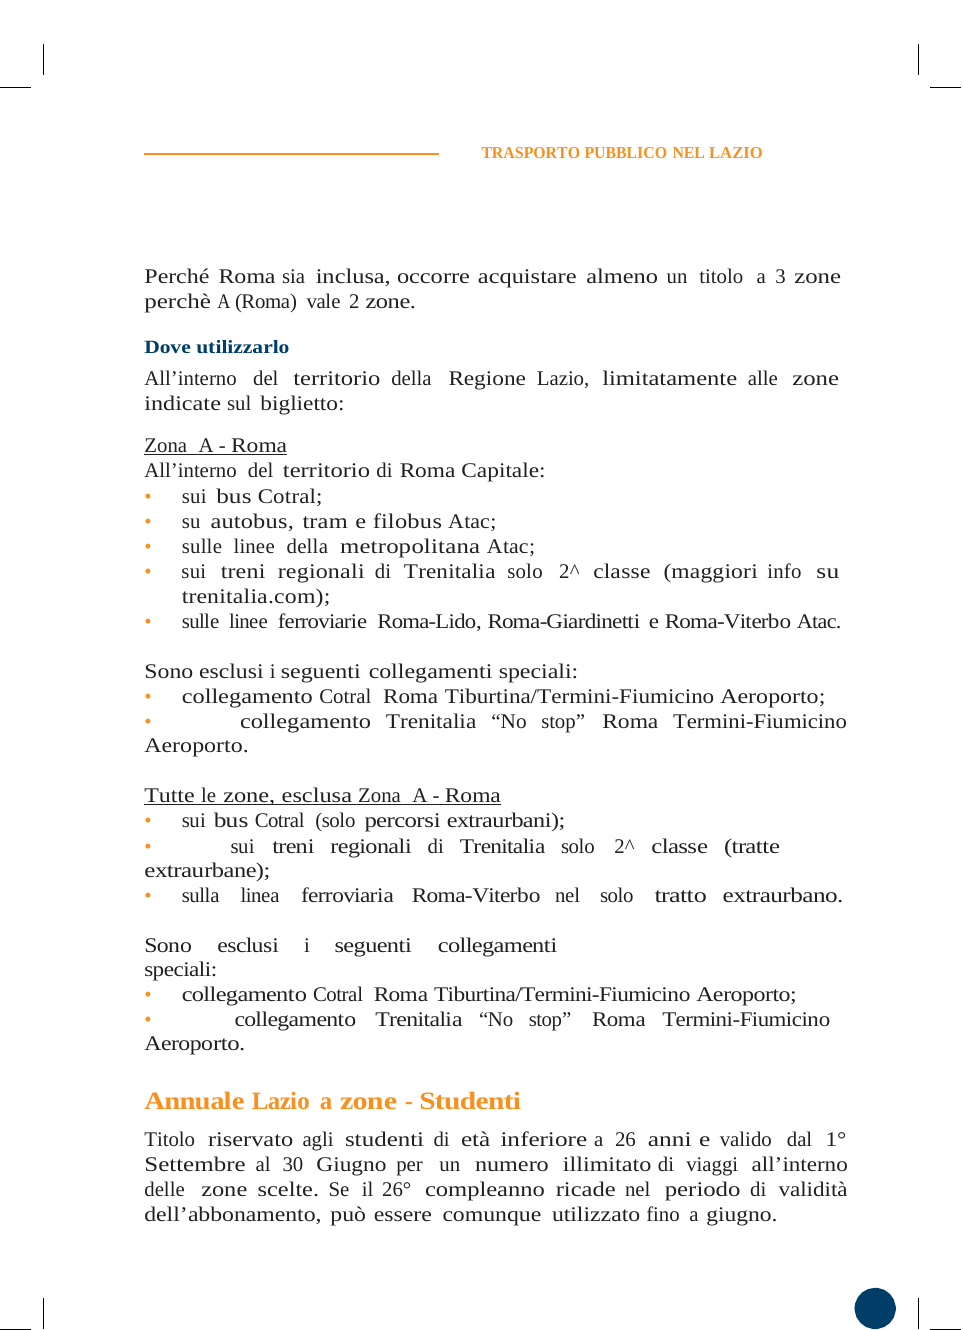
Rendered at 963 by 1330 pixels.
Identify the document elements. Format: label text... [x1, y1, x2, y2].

text TRASPORTO PUBBLICO NEL LAZIO [481, 143, 963, 162]
text Sono esclusi i seguenti collegamenti speciali: [144, 933, 557, 981]
text Perché Roma sia inclusa, occorre acquistare almeno un titolo a 3 zone perchè A (Roma) vale 2 zone. [144, 264, 848, 313]
text Titolo riservato agli studenti di età inferiore a 26 anni e valido dal 1° Settembre al 30 Giugno per un numero illimitato di viaggi all’interno delle zone scelte. Se il 26° compleanno ricade nel periodo di validità dell’abbonamento, può essere comunque utilizzato fino a giugno. [144, 1126, 848, 1226]
text Annuale Lazio a zone - Studenti [144, 1086, 521, 1114]
text • sulle linee ferroviarie Roma-Lido, Roma-Giardinetti e Roma-Viterbo Atac. [144, 609, 842, 633]
text • su autobus, tram e filobus Atac; [144, 509, 501, 533]
text All’interno del territorio di Roma Capitale: [144, 458, 552, 482]
text Sono esclusi i seguenti collegamenti speciali: [144, 659, 581, 683]
text Tutte le zone, esclusa Zona A - Roma [144, 783, 504, 807]
text Dove utilizzarlo [144, 336, 295, 358]
text • sui treni regionali di Trenitalia solo 2^ classe (maggiori info su trenitalia.com); [144, 559, 848, 608]
text • collegamento Trenitalia “No stop” Roma Termini-Fiumicino Aeroporto. [144, 709, 847, 757]
text • sulla linea ferroviaria Roma-Viterbo nel solo tratto extraurbano. [144, 883, 847, 907]
text • collegamento Cotral Roma Tiburtina/Termini-Fiumicino Aeroporto; [144, 684, 832, 708]
text • collegamento Trenitalia “No stop” Roma Termini-Fiumicino Aeroporto. [144, 1007, 830, 1055]
text • sulle linee della metropolitana Atac; [144, 534, 542, 558]
text • sui bus Cotral (solo percorsi extraurbani); [144, 808, 566, 832]
text • collegamento Cotral Roma Tiburtina/Termini-Fiumicino Aeroporto; [144, 982, 799, 1006]
text All’interno del territorio della Regione Lazio, limitatamente alle zone [144, 365, 848, 389]
text indicate sul biglietto: [144, 391, 350, 414]
text Zona A - Roma [144, 433, 292, 457]
text • sui bus Cotral; [144, 483, 329, 508]
text • sui treni regionali di Trenitalia solo 2^ classe (tratte extraurbane); [144, 833, 781, 882]
